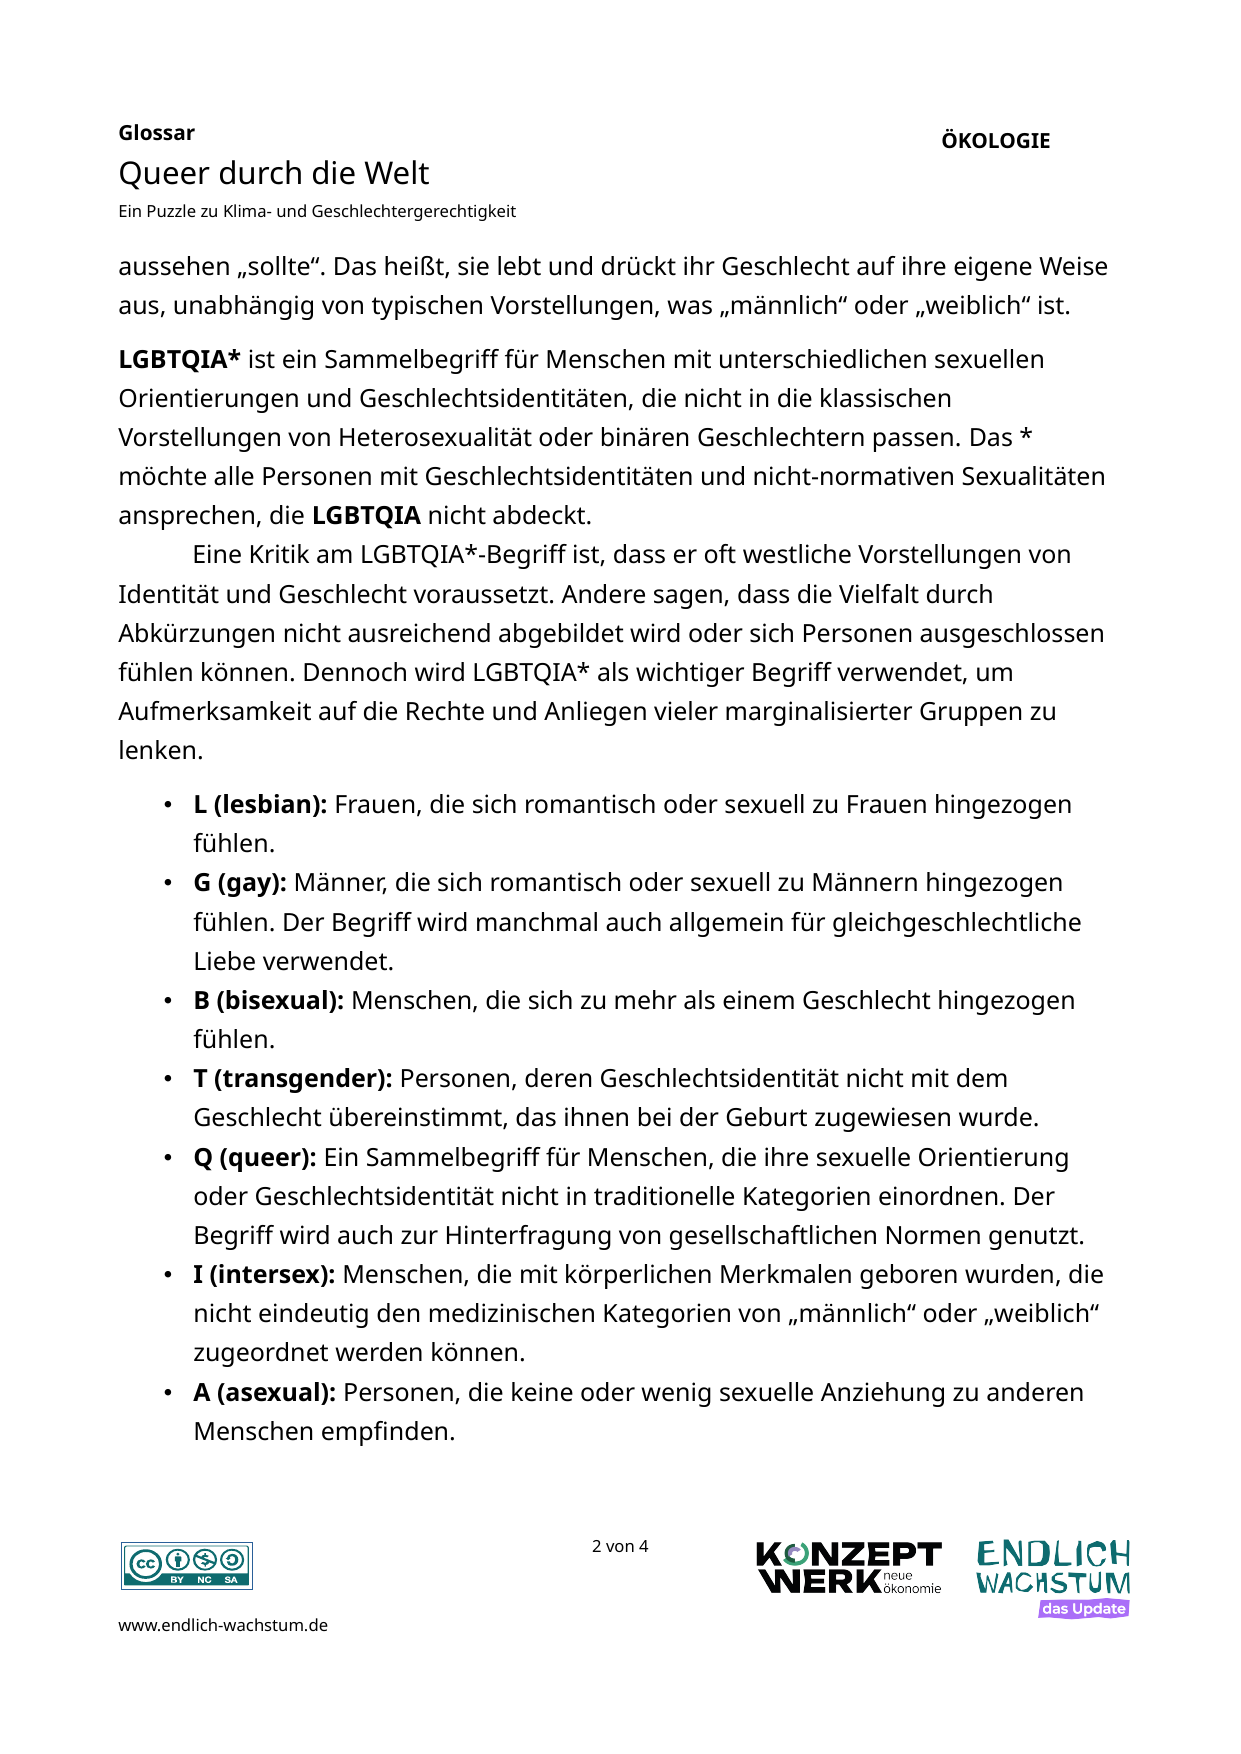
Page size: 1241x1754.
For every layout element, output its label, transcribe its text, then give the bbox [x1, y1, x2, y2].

list A (asexual): Personen, die keine oder wenig sexuelle Anziehung zu anderen Menschen empfinden. [164, 1374, 1122, 1447]
picture [958, 1522, 1152, 1631]
text LGBTQIA* ist ein Sammelbegriff für Menschen mit unterschiedlichen sexuellen Orientierungen und Geschlechtsidentitäten, die nicht in die klassischen Vorstellungen von Heterosexualität oder binären Geschlechtern passen. Das * möchte alle Personen mit Geschlechtsidentitäten und nicht-normativen Sexualitäten ansprechen, die LGBTQIA nicht abdeckt. Eine Kritik am LGBTQIA*-Begriff ist, dass er oft westliche Vorstellungen von Identität und Geschlecht voraussetzt. Andere sagen, dass die Vielfalt durch Abkürzungen nicht ausreichend abgebildet wird oder sich Personen ausgeschlossen fühlen können. Dennoch wird LGBTQIA* als wichtiger Begriff verwendet, um Aufmerksamkeit auf die Rechte und Anliegen vieler marginalisierter Gruppen zu lenken. [118, 341, 1122, 767]
list G (gay): Männer, die sich romantisch oder sexuell zu Männern hingezogen fühlen. Der Begriff wird manchmal auch allgemein für gleichgeschlechtliche Liebe verwendet. [164, 865, 1122, 977]
list I (intersex): Menschen, die mit körperlichen Merkmalen geboren wurden, die nicht eindeutig den medizinischen Kategorien von „männlich“ oder „weiblich“ zugeordnet werden können. [164, 1257, 1122, 1369]
list B (bisexual): Menschen, die sich zu mehr als einem Geschlecht hingezogen fühlen. [164, 983, 1122, 1056]
text aussehen „sollte“. Das heißt, sie lebt und drückt ihr Geschlecht auf ihre eigene Weise aus, unabhängig von typischen Vorstellungen, was „männlich“ oder „weiblich“ ist. [118, 248, 1122, 322]
list T (transgender): Personen, deren Geschlechtsidentität nicht mit dem Geschlecht übereinstimmt, das ihnen bei der Geburt zugewiesen wurde. [164, 1061, 1122, 1134]
picture [752, 1536, 944, 1598]
list L (lesbian): Frauen, die sich romantisch oder sexuell zu Frauen hingezogen fühlen. [164, 787, 1122, 860]
list Q (queer): Ein Sammelbegriff für Menschen, die ihre sexuelle Orientierung oder Geschlechtsidentität nicht in traditionelle Kategorien einordnen. Der Begriff wird auch zur Hinterfragung von gesellschaftlichen Normen genutzt. [164, 1139, 1122, 1252]
